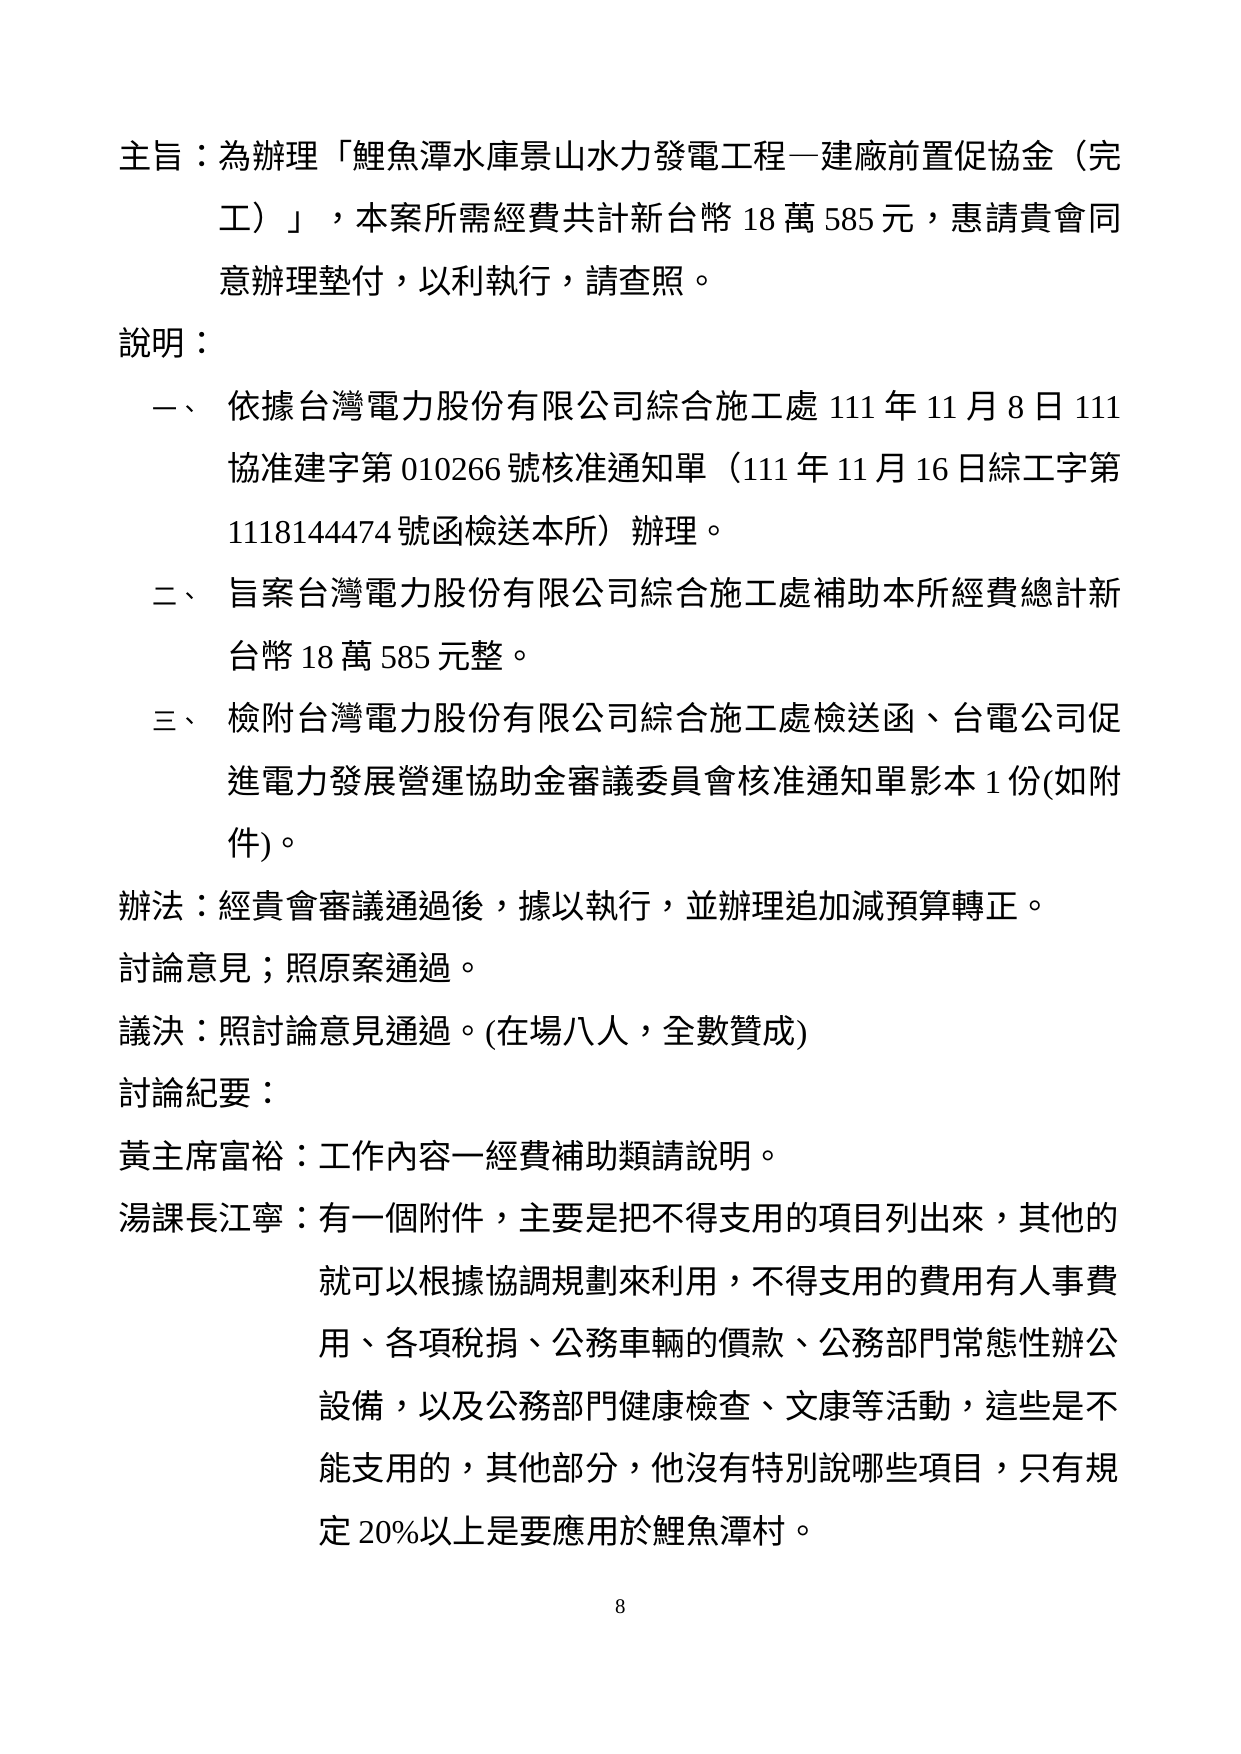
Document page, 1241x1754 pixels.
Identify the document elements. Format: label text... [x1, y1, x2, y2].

text 能支用的，其他部分，他沒有特別說哪些項目，只有規 [118, 1431, 1122, 1493]
text 定20%以上是要應用於鯉魚潭村。 [118, 1493, 1122, 1556]
text 主旨：為辦理「鯉魚潭水庫景山水力發電工程—建廠前置促協金（完工）」，本案所需經費共計新台幣18萬585元，惠請貴會同意辦理墊付，以利執行，請查照。 [118, 118, 1122, 306]
list 依據台灣電力股份有限公司綜合施工處111年11月8日111協准建字第010266號核准通知單（111年11月16日綜工字第1118144474號函檢送本所）辦理。 [152, 368, 1122, 556]
text 討論意見；照原案通過。 [118, 931, 1122, 993]
text 設備，以及公務部門健康檢查、文康等活動，這些是不 [118, 1368, 1122, 1431]
text 黃主席富裕：工作內容一經費補助類請說明。 [118, 1118, 1122, 1181]
list 檢附台灣電力股份有限公司綜合施工處檢送函、台電公司促進電力發展營運協助金審議委員會核准通知單影本1份(如附件)。 [152, 681, 1122, 868]
text 說明： [118, 306, 1122, 368]
text 議決：照討論意見通過。(在場八人，全數贊成) [118, 993, 1122, 1056]
text 用、各項稅捐、公務車輛的價款、公務部門常態性辦公 [118, 1306, 1122, 1368]
text 討論紀要： [118, 1056, 1122, 1118]
text 辦法：經貴會審議通過後，據以執行，並辦理追加減預算轉正。 [118, 868, 1122, 931]
text 就可以根據協調規劃來利用，不得支用的費用有人事費 [118, 1243, 1122, 1306]
text 湯課長江寧：有一個附件，主要是把不得支用的項目列出來，其他的 [118, 1181, 1122, 1243]
list 旨案台灣電力股份有限公司綜合施工處補助本所經費總計新台幣18萬585元整。 [152, 556, 1122, 681]
